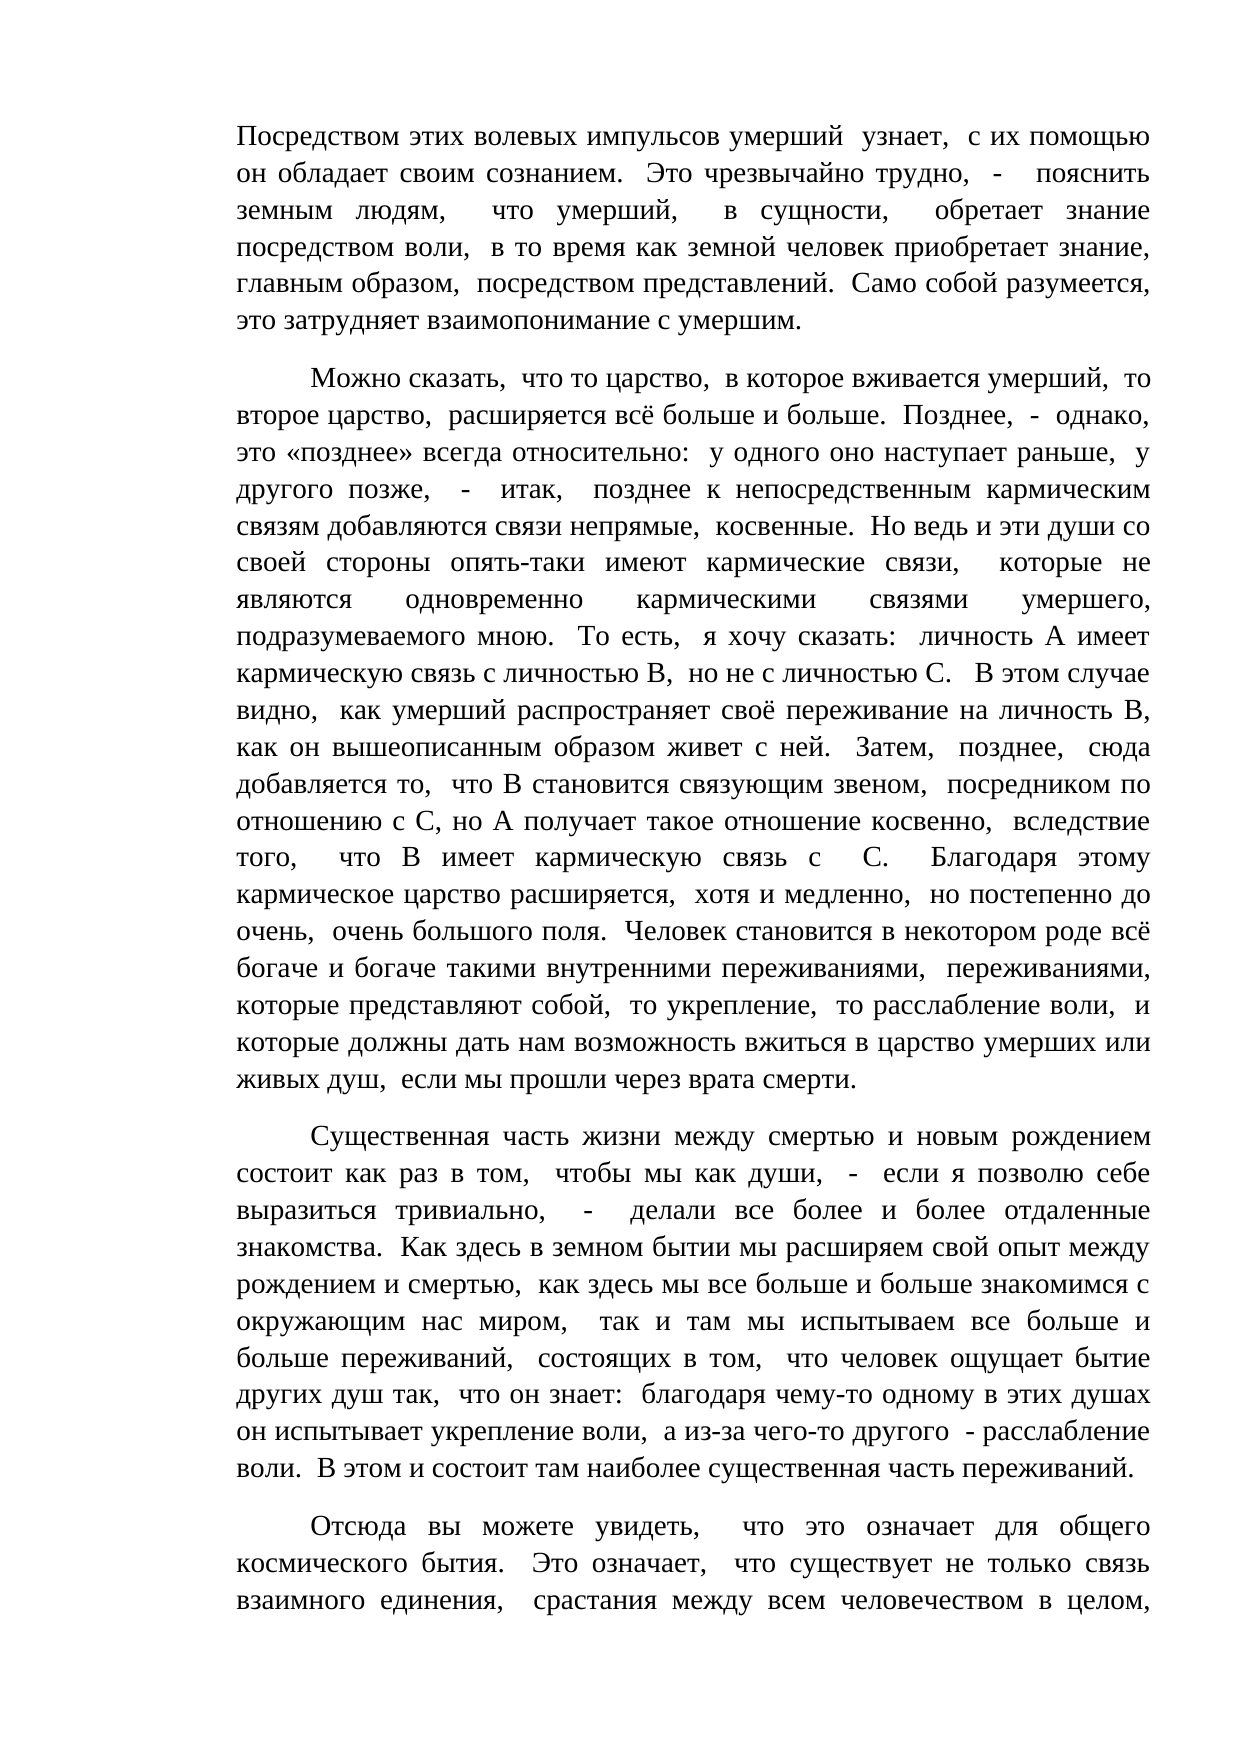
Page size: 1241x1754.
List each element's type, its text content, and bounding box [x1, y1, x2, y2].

text Существенная часть жизни между смертью и новым рождением состоит как раз в том, чтобы мы как души, - если я позволю себе выразиться тривиально, - делали все более и более отдаленные знакомства. Как здесь в земном бытии мы расширяем свой опыт между рождением и смертью, как здесь мы все больше и больше знакомимся с окружающим нас миром, так и там мы испытываем все больше и больше переживаний, состоящих в том, что человек ощущает бытие других душ так, что он знает: благодаря чему-то одному в этих душах он испытывает укрепление воли, а из-за чего-то другого - расслабление воли. В этом и состоит там наиболее существенная часть переживаний. [236, 1118, 1152, 1484]
text Посредством этих волевых импульсов умерший узнает, с их помощью он обладает своим сознанием. Это чрезвычайно трудно, - пояснить земным людям, что умерший, в сущности, обретает знание посредством воли, в то время как земной человек приобретает знание, главным образом, посредством представлений. Само собой разумеется, это затрудняет взаимопонимание с умершим. [236, 118, 1152, 336]
text Отсюда вы можете увидеть, что это означает для общего космического бытия. Это означает, что существует не только связь взаимного единения, срастания между всем человечеством в целом, [236, 1508, 1152, 1615]
text Можно сказать, что то царство, в которое вживается умерший, то второе царство, расширяется всё больше и больше. Позднее, - однако, это «позднее» всегда относительно: у одного оно наступает раньше, у другого позже, - итак, позднее к непосредственным кармическим связям добавляются связи непрямые, косвенные. Но ведь и эти души со своей стороны опять-таки имеют кармические связи, которые не являются одновременно кармическими связями умершего, подразумеваемого мною. То есть, я хочу сказать: личность А имеет кармическую связь с личностью В, но не с личностью С. В этом случае видно, как умерший распространяет своё переживание на личность В, как он вышеописанным образом живет с ней. Затем, позднее, сюда добавляется то, что В становится связующим звеном, посредником по отношению с С, но А получает такое отношение косвенно, вследствие того, что В имеет кармическую связь с С. Благодаря этому кармическое царство расширяется, хотя и медленно, но постепенно до очень, очень большого поля. Человек становится в некотором роде всё богаче и богаче такими внутренними переживаниями, переживаниями, которые представляют собой, то укрепление, то расслабление воли, и которые должны дать нам возможность вжиться в царство умерших или живых душ, если мы прошли через врата смерти. [236, 360, 1152, 1094]
